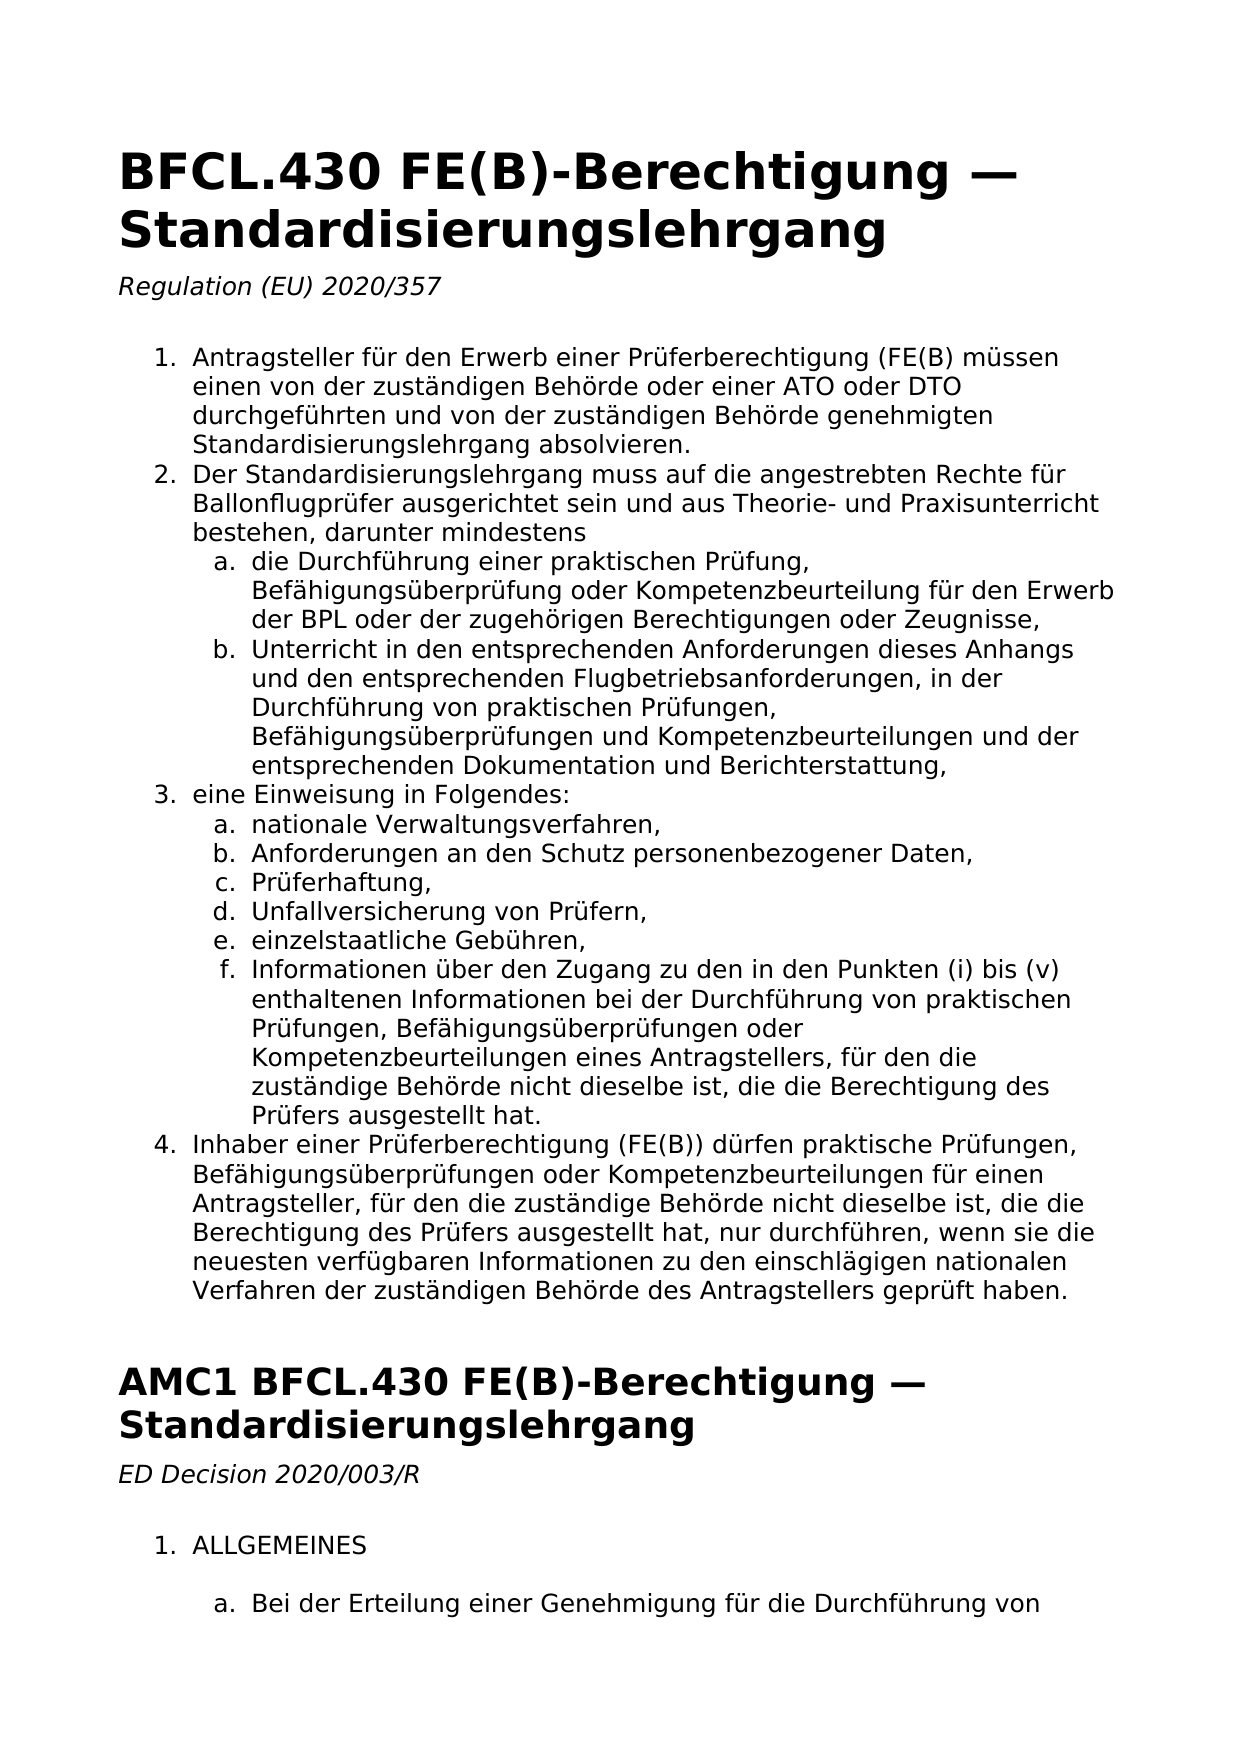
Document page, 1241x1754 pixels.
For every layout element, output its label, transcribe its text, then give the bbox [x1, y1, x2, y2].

list einzelstaatliche Gebühren, [236, 927, 1122, 956]
list Unterricht in den entsprechenden Anforderungen dieses Anhangs und den entsprechenden Flugbetriebsanforderungen, in der Durchführung von praktischen Prüfungen, Befähigungsüberprüfungen und Kompetenzbeurteilungen und der entsprechenden Dokumentation und Berichterstattung, [236, 635, 1122, 781]
list Informationen über den Zugang zu den in den Punkten (i) bis (v) enthaltenen Informationen bei der Durchführung von praktischen Prüfungen, Befähigungsüberprüfungen oder Kompetenzbeurteilungen eines Antragstellers, für den die zuständige Behörde nicht dieselbe ist, die die Berechtigung des Prüfers ausgestellt hat. [236, 956, 1122, 1131]
text Regulation (EU) 2020/357 [118, 272, 1122, 301]
list nationale Verwaltungsverfahren, [236, 810, 1122, 839]
list die Durchführung einer praktischen Prüfung, Befähigungsüberprüfung oder Kompetenzbeurteilung für den Erwerb der BPL oder der zugehörigen Berechtigungen oder Zeugnisse, [236, 547, 1122, 635]
list eine Einweisung in Folgendes: [177, 781, 1122, 810]
subtitle BFCL.430 FE(B)-Berechtigung — Standardisierungslehrgang [118, 143, 1122, 259]
list Anforderungen an den Schutz personenbezogener Daten, [236, 839, 1122, 868]
subtitle AMC1 BFCL.430 FE(B)-Berechtigung — Standardisierungslehrgang [118, 1360, 1122, 1447]
list ALLGEMEINES [177, 1531, 1122, 1589]
list Inhaber einer Prüferberechtigung (FE(B)) dürfen praktische Prüfungen, Befähigungsüberprüfungen oder Kompetenzbeurteilungen für einen Antragsteller, für den die zuständige Behörde nicht dieselbe ist, die die Berechtigung des Prüfers ausgestellt hat, nur durchführen, wenn sie die neuesten verfügbaren Informationen zu den einschlägigen nationalen Verfahren der zuständigen Behörde des Antragstellers geprüft haben. [177, 1131, 1122, 1306]
list Antragsteller für den Erwerb einer Prüferberechtigung (FE(B) müssen einen von der zuständigen Behörde oder einer ATO oder DTO durchgeführten und von der zuständigen Behörde genehmigten Standardisierungslehrgang absolvieren. [177, 343, 1122, 460]
list Unfallversicherung von Prüfern, [236, 897, 1122, 927]
list Prüferhaftung, [236, 868, 1122, 897]
list Bei der Erteilung einer Genehmigung für die Durchführung von [236, 1589, 1122, 1619]
list Der Standardisierungslehrgang muss auf die angestrebten Rechte für Ballonflugprüfer ausgerichtet sein und aus Theorie- und Praxisunterricht bestehen, darunter mindestens [177, 460, 1122, 547]
text ED Decision 2020/003/R [118, 1460, 1122, 1489]
